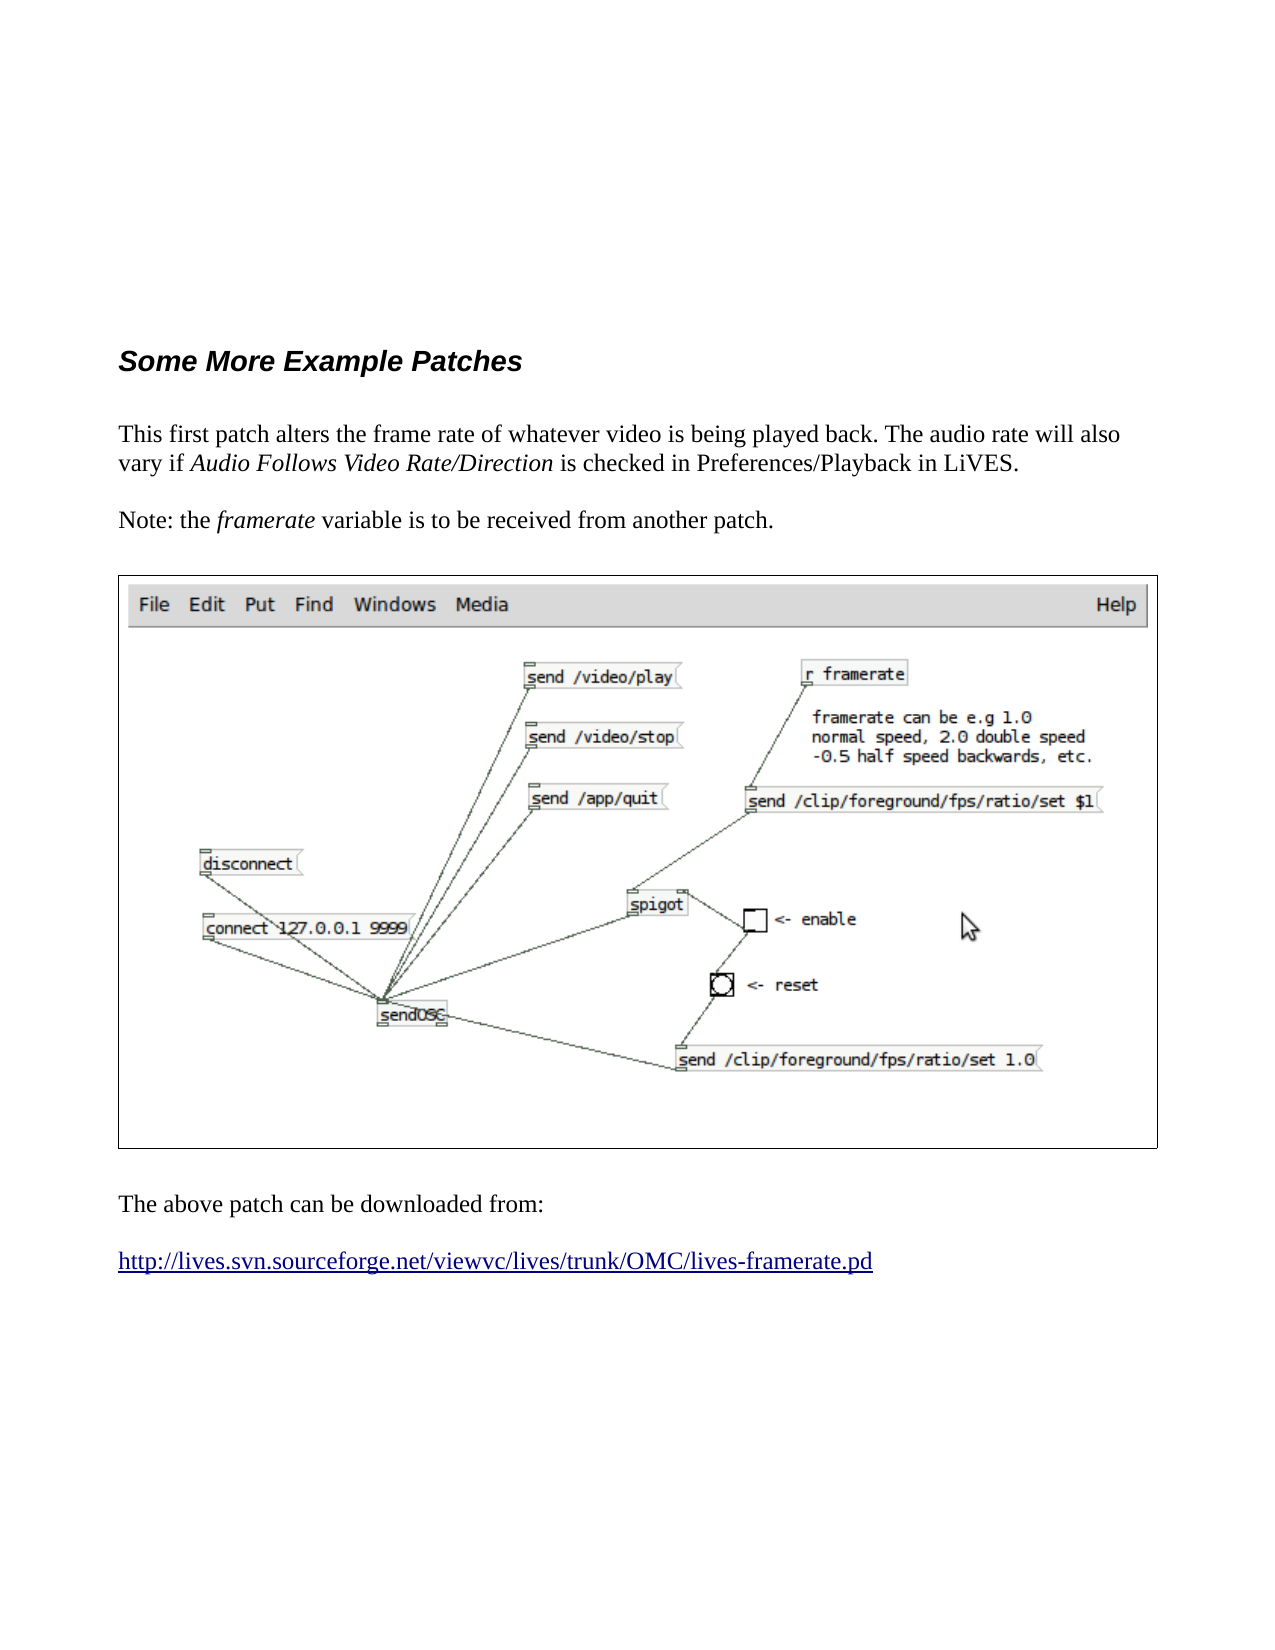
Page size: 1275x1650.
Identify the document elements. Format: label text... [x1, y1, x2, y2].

text Note: the framerate variable is to be received from another patch. [118, 505, 1157, 534]
picture [127, 583, 1148, 1139]
text http://lives.svn.sourceforge.net/viewvc/lives/trunk/OMC/lives-framerate.pd [118, 1246, 1157, 1275]
text This first patch alters the frame rate of whatever video is being played back. The audio rate will also vary if Audio Follows Video Rate/Direction is checked in Preferences/Playback in LiVES. [118, 419, 1157, 477]
text The above patch can be downloaded from: [118, 1189, 1157, 1217]
subtitle Some More Example Patches [118, 344, 1157, 378]
